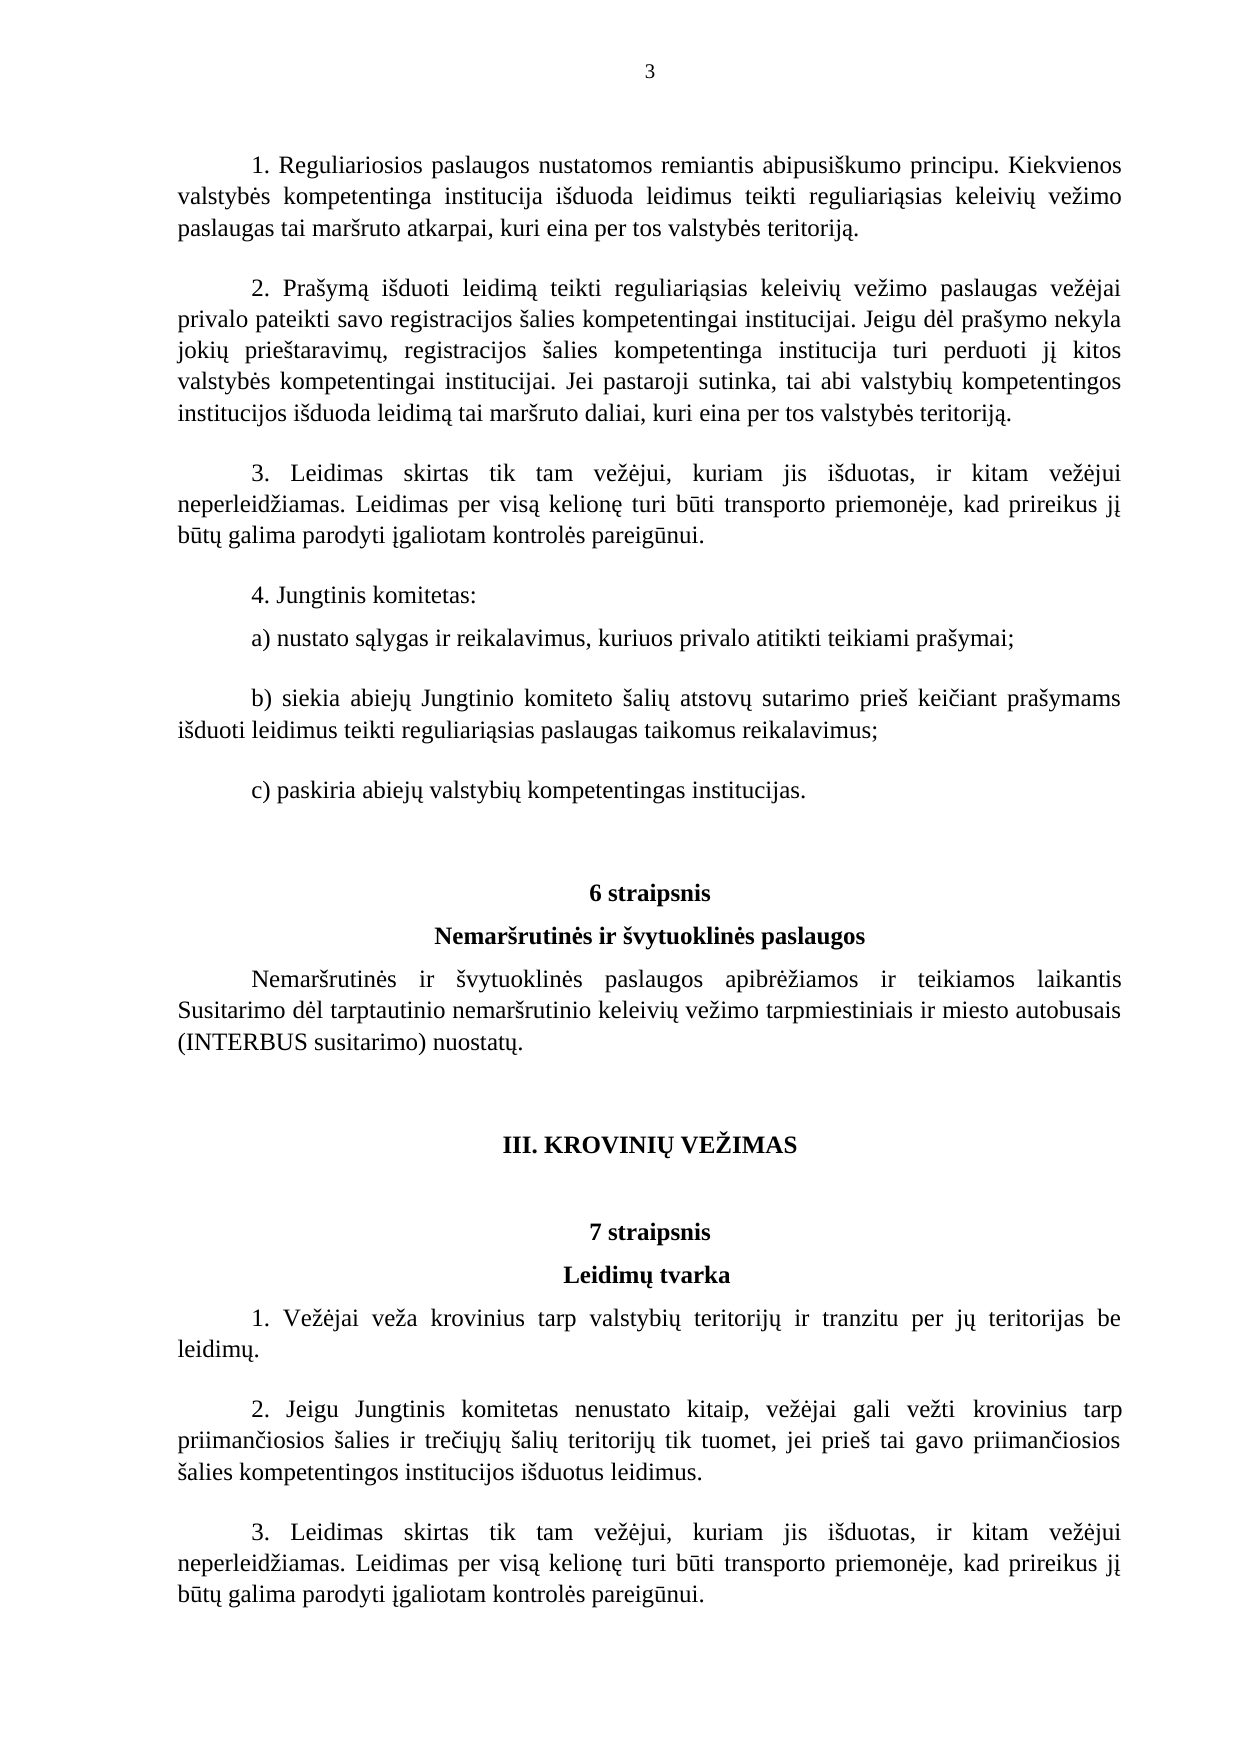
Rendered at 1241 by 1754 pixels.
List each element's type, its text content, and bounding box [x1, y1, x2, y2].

text Nemaršrutinės ir švytuoklinės paslaugos [177, 919, 1122, 950]
text 2. Jeigu Jungtinis komitetas nenustato kitaip, vežėjai gali vežti krovinius tarp priimančiosios šalies ir trečiųjų šalių teritorijų tik tuomet, jei prieš tai gavo priimančiosios šalies kompetentingos institucijos išduotus leidimus. [177, 1392, 1122, 1486]
text 3. Leidimas skirtas tik tam vežėjui, kuriam jis išduotas, ir kitam vežėjui neperleidžiamas. Leidimas per visą kelionę turi būti transporto priemonėje, kad prireikus jį būtų galima parodyti įgaliotam kontrolės pareigūnui. [177, 455, 1122, 549]
text b) siekia abiejų Jungtinio komiteto šalių atstovų sutarimo prieš keičiant prašymams išduoti leidimus teikti reguliariąsias paslaugas taikomus reikalavimus; [177, 681, 1122, 743]
text Nemaršrutinės ir švytuoklinės paslaugos apibrėžiamos ir teikiamos laikantis Susitarimo dėl tarptautinio nemaršrutinio keleivių vežimo tarpmiestiniais ir miesto autobusais (INTERBUS susitarimo) nuostatų. [177, 962, 1122, 1056]
text 6 straipsnis [177, 875, 1122, 907]
text 7 straipsnis [177, 1214, 1122, 1245]
text 3. Leidimas skirtas tik tam vežėjui, kuriam jis išduotas, ir kitam vežėjui neperleidžiamas. Leidimas per visą kelionę turi būti transporto priemonėje, kad prireikus jį būtų galima parodyti įgaliotam kontrolės pareigūnui. [177, 1514, 1122, 1608]
text 2. Prašymą išduoti leidimą teikti reguliariąsias keleivių vežimo paslaugas vežėjai privalo pateikti savo registracijos šalies kompetentingai institucijai. Jeigu dėl prašymo nekyla jokių prieštaravimų, registracijos šalies kompetentinga institucija turi perduoti jį kitos valstybės kompetentingai institucijai. Jei pastaroji sutinka, tai abi valstybių kompetentingos institucijos išduoda leidimą tai maršruto daliai, kuri eina per tos valstybės teritoriją. [177, 270, 1122, 426]
text c) paskiria abiejų valstybių kompetentingas institucijas. [177, 772, 1122, 803]
text 1. Vežėjai veža krovinius tarp valstybių teritorijų ir tranzitu per jų teritorijas be leidimų. [177, 1301, 1122, 1363]
text III. KROVINIŲ VEŽIMAS [177, 1128, 1122, 1159]
text a) nustato sąlygas ir reikalavimus, kuriuos privalo atitikti teikiami prašymai; [177, 621, 1122, 652]
text Leidimų tvarka [177, 1257, 1122, 1288]
text 1. Reguliariosios paslaugos nustatomos remiantis abipusiškumo principu. Kiekvienos valstybės kompetentinga institucija išduoda leidimus teikti reguliariąsias keleivių vežimo paslaugas tai maršruto atkarpai, kuri eina per tos valstybės teritoriją. [177, 148, 1122, 241]
text 4. Jungtinis komitetas: [177, 578, 1122, 609]
